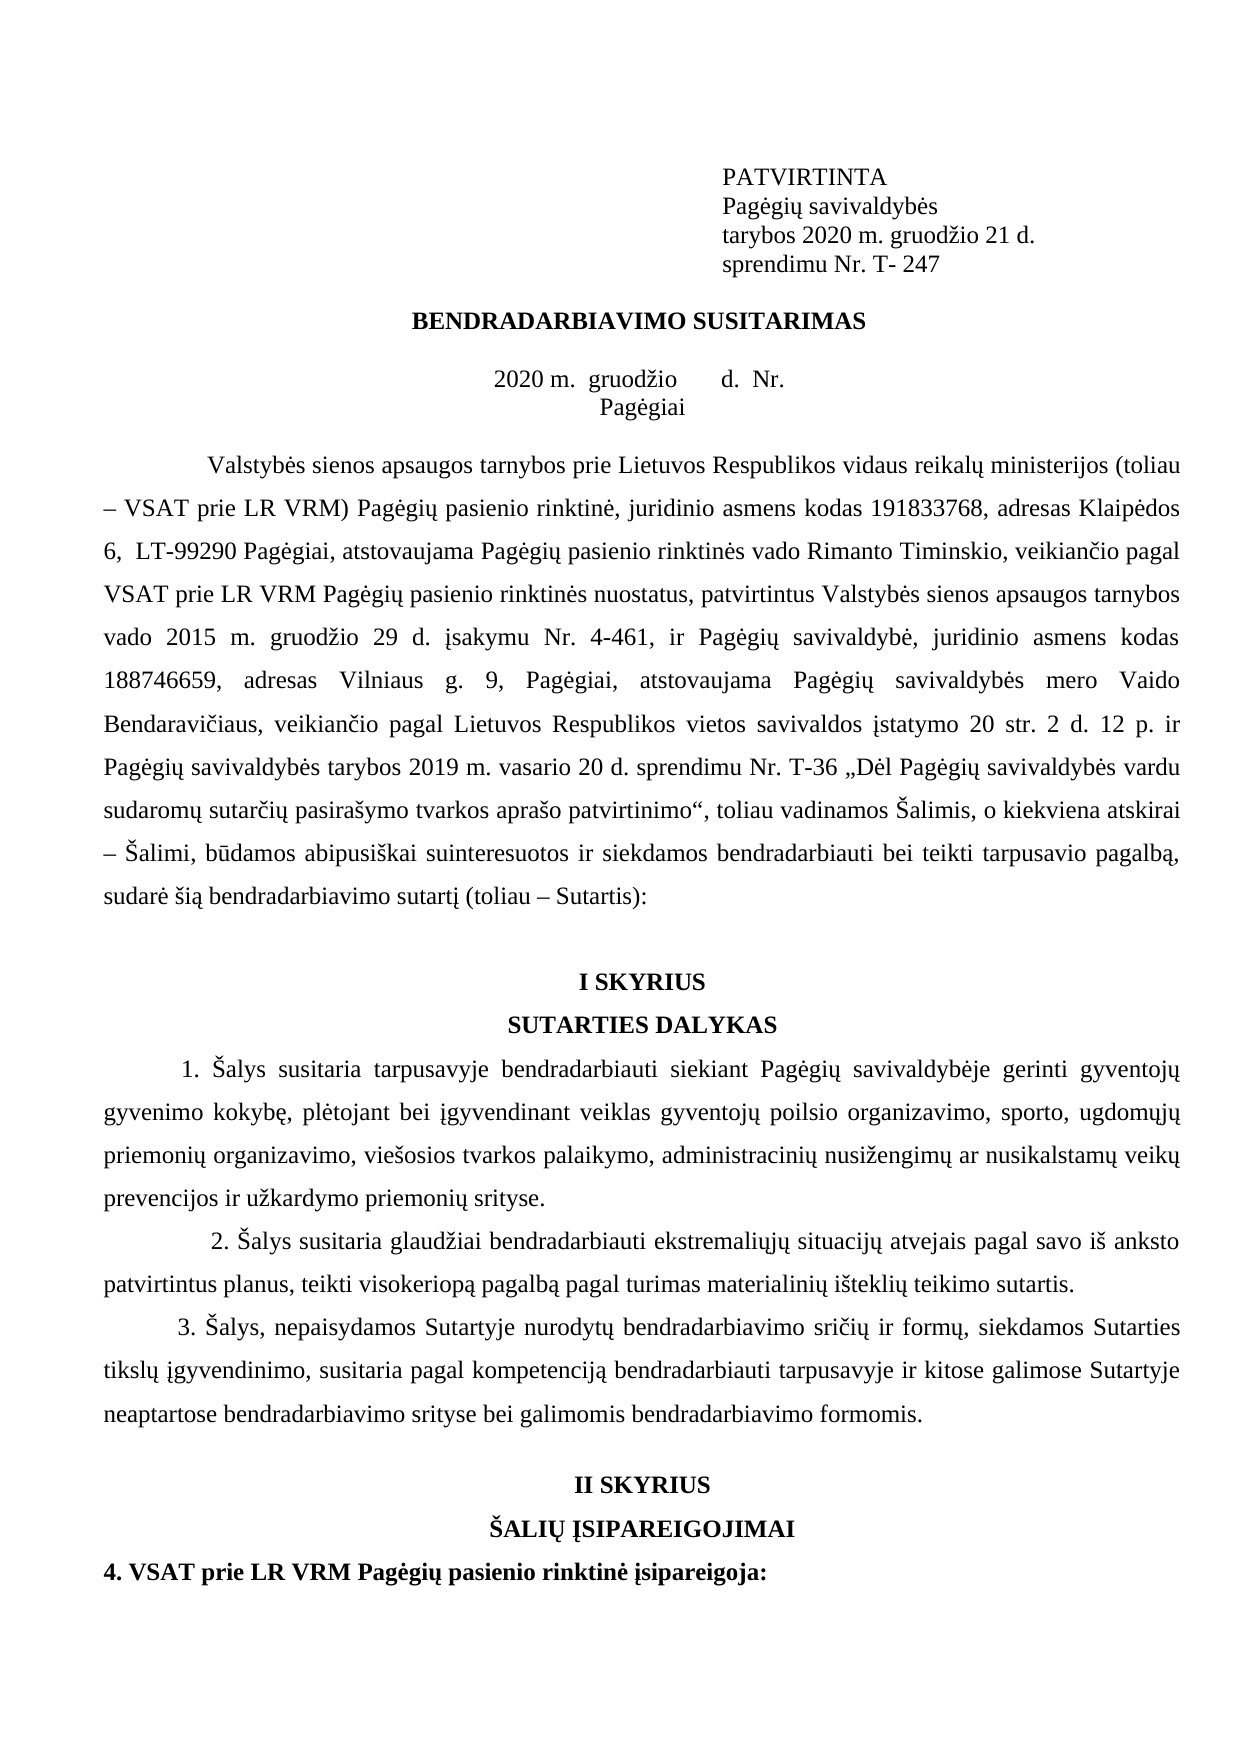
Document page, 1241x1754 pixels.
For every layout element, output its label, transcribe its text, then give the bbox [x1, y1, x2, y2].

text 3. Šalys, nepaisydamos Sutartyje nurodytų bendradarbiavimo sričių ir formų, siekdamos Sutarties tikslų įgyvendinimo, susitaria pagal kompetenciją bendradarbiauti tarpusavyje ir kitose galimose Sutartyje neaptartose bendradarbiavimo srityse bei galimomis bendradarbiavimo formomis. [103, 1312, 1181, 1427]
text 1. Šalys susitaria tarpusavyje bendradarbiauti siekiant Pagėgių savivaldybėje gerinti gyventojų gyvenimo kokybę, plėtojant bei įgyvendinant veiklas gyventojų poilsio organizavimo, sporto, ugdomųjų priemonių organizavimo, viešosios tvarkos palaikymo, administracinių nusižengimų ar nusikalstamų veikų prevencijos ir užkardymo priemonių srityse. [103, 1054, 1181, 1212]
text PATVIRTINTA [103, 162, 1181, 191]
text BENDRADARBIAVIMO SUSITARIMAS [103, 306, 1181, 335]
text SUTARTIES DALYKAS [103, 1011, 1181, 1039]
text 2020 m. gruodžio d. Nr. [103, 364, 1181, 392]
text ŠALIŲ ĮSIPAREIGOJIMAI [103, 1514, 1181, 1542]
text 2. Šalys susitaria glaudžiai bendradarbiauti ekstremaliųjų situacijų atvejais pagal savo iš anksto patvirtintus planus, teikti visokeriopą pagalbą pagal turimas materialinių išteklių teikimo sutartis. [103, 1226, 1181, 1298]
text 4. VSAT prie LR VRM Pagėgių pasienio rinktinė įsipareigoja: [103, 1557, 1181, 1586]
text sprendimu Nr. T- 247 [103, 249, 1181, 277]
text II SKYRIUS [103, 1471, 1181, 1499]
text Pagėgiai [103, 392, 1181, 421]
text Valstybės sienos apsaugos tarnybos prie Lietuvos Respublikos vidaus reikalų ministerijos (toliau – VSAT prie LR VRM) Pagėgių pasienio rinktinė, juridinio asmens kodas 191833768, adresas Klaipėdos 6, LT-99290 Pagėgiai, atstovaujama Pagėgių pasienio rinktinės vado Rimanto Timinskio, veikiančio pagal VSAT prie LR VRM Pagėgių pasienio rinktinės nuostatus, patvirtintus Valstybės sienos apsaugos tarnybos vado 2015 m. gruodžio 29 d. įsakymu Nr. 4-461, ir Pagėgių savivaldybė, juridinio asmens kodas 188746659, adresas Vilniaus g. 9, Pagėgiai, atstovaujama Pagėgių savivaldybės mero Vaido Bendaravičiaus, veikiančio pagal Lietuvos Respublikos vietos savivaldos įstatymo 20 str. 2 d. 12 p. ir Pagėgių savivaldybės tarybos 2019 m. vasario 20 d. sprendimu Nr. T-36 „Dėl Pagėgių savivaldybės vardu sudaromų sutarčių pasirašymo tvarkos aprašo patvirtinimo“, toliau vadinamos Šalimis, o kiekviena atskirai – Šalimi, būdamos abipusiškai suinteresuotos ir siekdamos bendradarbiauti bei teikti tarpusavio pagalbą, sudarė šią bendradarbiavimo sutartį (toliau – Sutartis): [103, 450, 1181, 910]
text tarybos 2020 m. gruodžio 21 d. [103, 220, 1181, 249]
text I SKYRIUS [103, 967, 1181, 996]
text Pagėgių savivaldybės [103, 191, 1181, 220]
